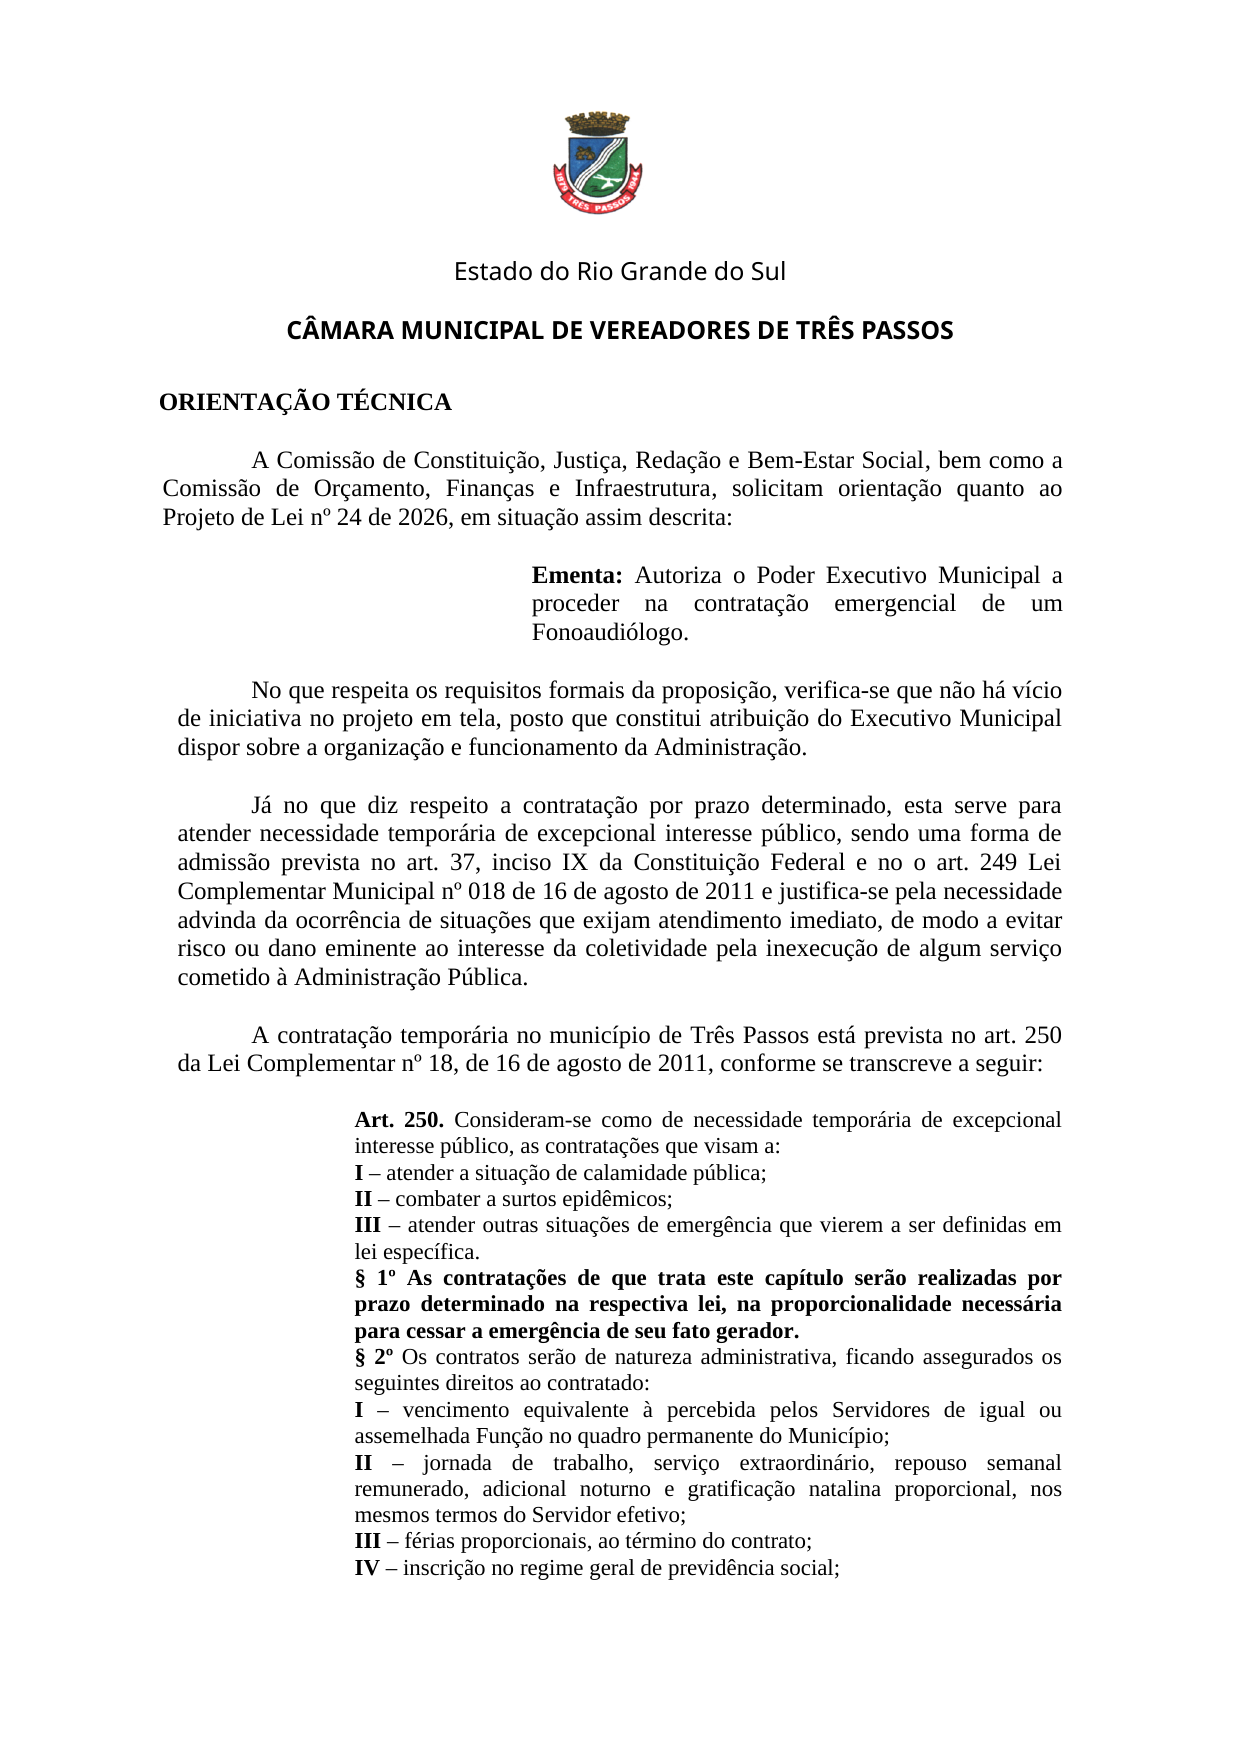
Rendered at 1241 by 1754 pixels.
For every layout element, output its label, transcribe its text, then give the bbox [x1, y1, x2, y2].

text III – férias proporcionais, ao término do contrato; [354, 1528, 1063, 1554]
text IV – inscrição no regime geral de previdência social; [354, 1554, 1063, 1580]
text § 1º As contratações de que trata este capítulo serão realizadas por prazo determinado na respectiva lei, na proporcionalidade necessária para cessar a emergência de seu fato gerador. [354, 1264, 1063, 1343]
text No que respeita os requisitos formais da proposição, verifica-se que não há vício de iniciativa no projeto em tela, posto que constitui atribuição do Executivo Municipal dispor sobre a organização e funcionamento da Administração. [177, 675, 1063, 761]
text III – atender outras situações de emergência que vierem a ser definidas em lei específica. [354, 1211, 1063, 1264]
text Estado do Rio Grande do Sul [177, 254, 1063, 288]
subtitle CÂMARA MUNICIPAL DE VEREADORES DE TRÊS PASSOS [177, 313, 1063, 347]
text Ementa: Autoriza o Poder Executivo Municipal a proceder na contratação emergencial de um Fonoaudiólogo. [532, 560, 1063, 646]
text ORIENTAÇÃO TÉCNICA [158, 387, 1063, 416]
text A Comissão de Constituição, Justiça, Redação e Bem-Estar Social, bem como a Comissão de Orçamento, Finanças e Infraestrutura, solicitam orientação quanto ao Projeto de Lei nº 24 de 2026, em situação assim descrita: [162, 445, 1063, 531]
text I – atender a situação de calamidade pública; [354, 1159, 1063, 1185]
text Já no que diz respeito a contratação por prazo determinado, esta serve para atender necessidade temporária de excepcional interesse público, sendo uma forma de admissão prevista no art. 37, inciso IX da Constituição Federal e no o art. 249 Lei Complementar Municipal nº 018 de 16 de agosto de 2011 e justifica-se pela necessidade advinda da ocorrência de situações que exijam atendimento imediato, de modo a evitar risco ou dano eminente ao interesse da coletividade pela inexecução de algum serviço cometido à Administração Pública. [177, 790, 1063, 991]
text Art. 250. Consideram-se como de necessidade temporária de excepcional interesse público, as contratações que visam a: [354, 1106, 1063, 1159]
picture [526, 83, 660, 234]
text II – jornada de trabalho, serviço extraordinário, repouso semanal remunerado, adicional noturno e gratificação natalina proporcional, nos mesmos termos do Servidor efetivo; [354, 1448, 1063, 1528]
text I – vencimento equivalente à percebida pelos Servidores de igual ou assemelhada Função no quadro permanente do Município; [354, 1396, 1063, 1448]
text § 2º Os contratos serão de natureza administrativa, ficando assegurados os seguintes direitos ao contratado: [354, 1343, 1063, 1396]
text A contratação temporária no município de Três Passos está prevista no art. 250 da Lei Complementar nº 18, de 16 de agosto de 2011, conforme se transcreve a seguir: [177, 1020, 1063, 1077]
text II – combater a surtos epidêmicos; [354, 1185, 1063, 1211]
